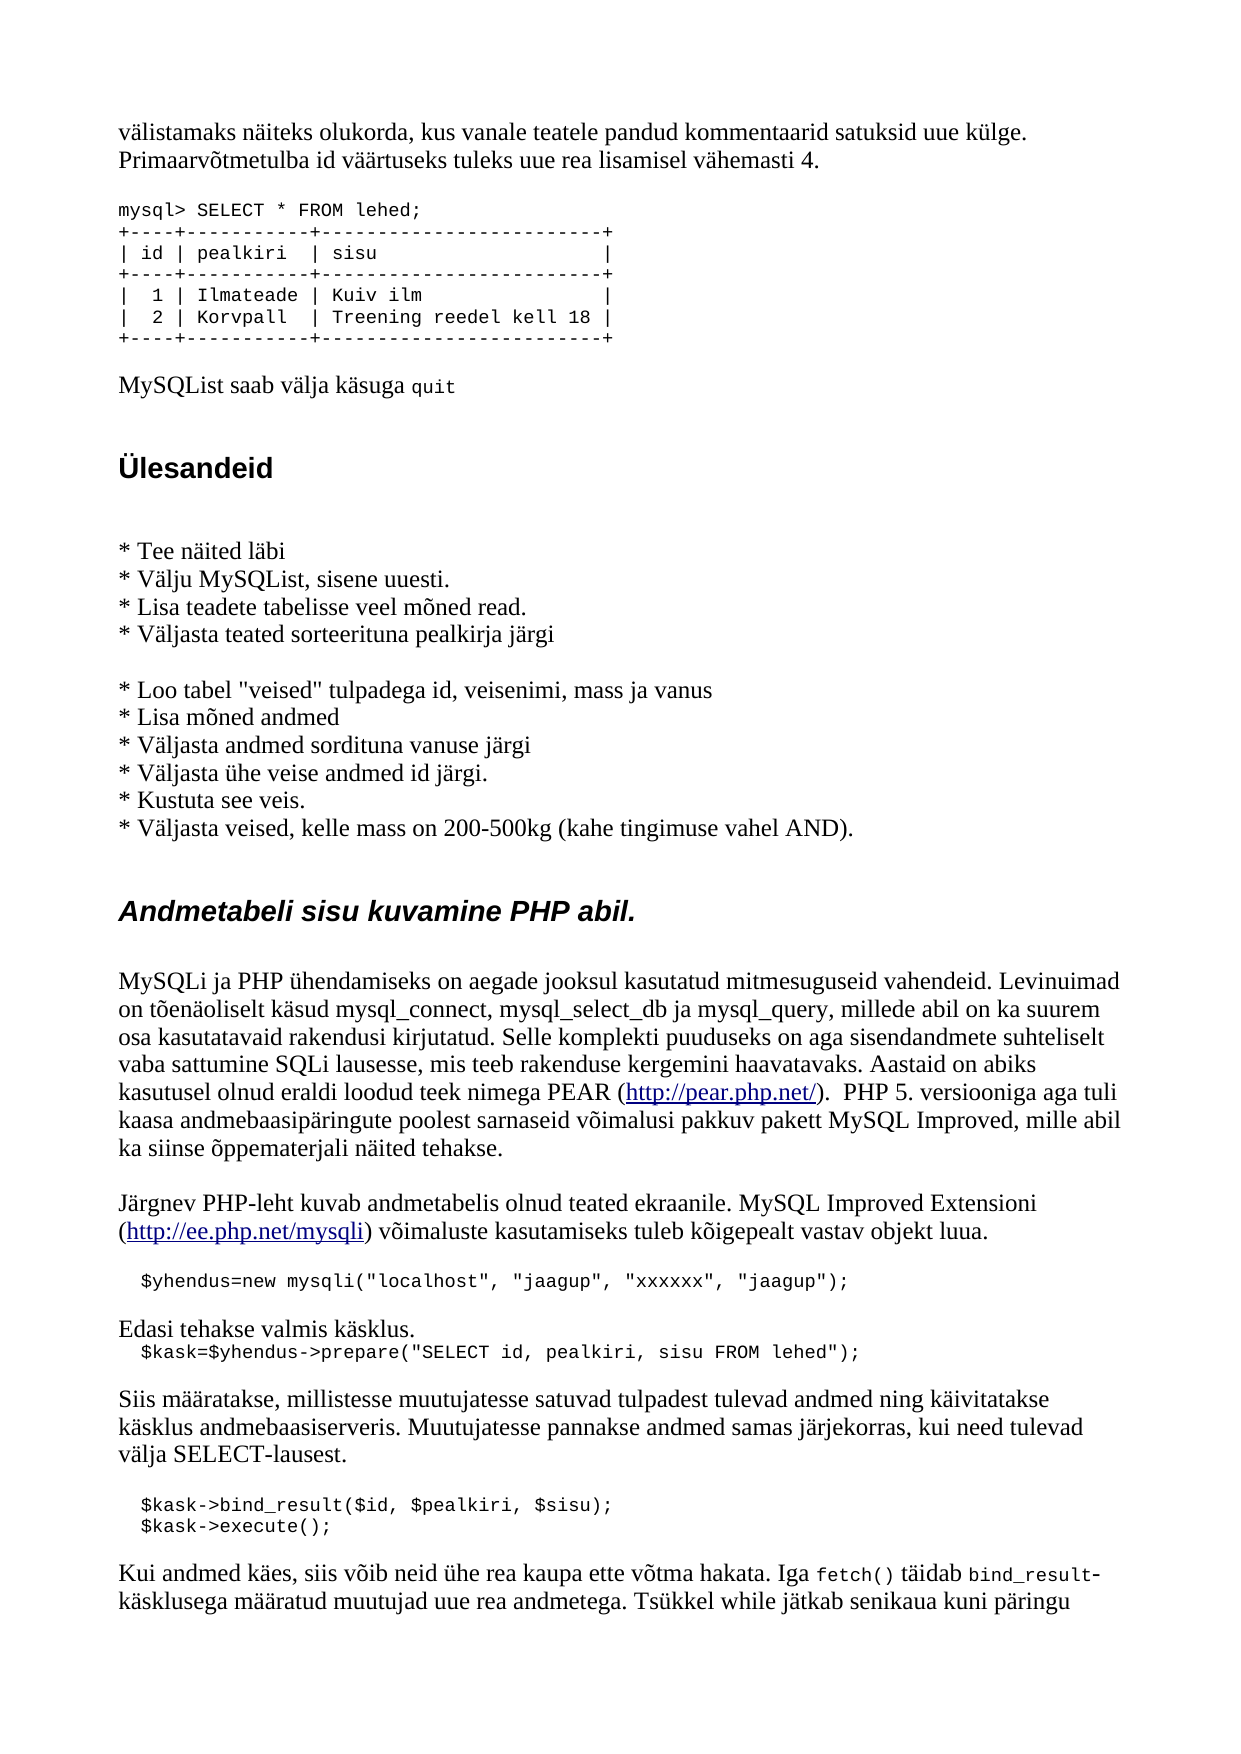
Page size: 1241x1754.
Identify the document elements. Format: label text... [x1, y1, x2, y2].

text Kui andmed käes, siis võib neid ühe rea kaupa ette võtma hakata. Iga fetch() täidab bind_result-käsklusega määratud muutujad uue rea andmetega. Tsükkel while jätkab senikaua kuni päringu [118, 1559, 1122, 1615]
text $kask=$yhendus->prepare("SELECT id, pealkiri, sisu FROM lehed"); [118, 1342, 1122, 1364]
text * Väljasta teated sorteerituna pealkirja järgi [118, 620, 1122, 648]
text * Väljasta veised, kelle mass on 200-500kg (kahe tingimuse vahel AND). [118, 814, 1122, 842]
text +----+-----------+-------------------------+ [118, 329, 1122, 350]
text * Väljasta ühe veise andmed id järgi. [118, 759, 1122, 787]
text mysql> SELECT * FROM lehed; [118, 201, 1122, 222]
text Siis määratakse, millistesse muutujatesse satuvad tulpadest tulevad andmed ning käivitatakse käsklus andmebaasiserveris. Muutujatesse pannakse andmed samas järjekorras, kui need tulevad välja SELECT-lausest. [118, 1385, 1122, 1468]
text +----+-----------+-------------------------+ [118, 222, 1122, 244]
text MySQList saab välja käsuga quit [118, 371, 1122, 399]
text | id | pealkiri | sisu | [118, 244, 1122, 265]
text Edasi tehakse valmis käsklus. [118, 1315, 1122, 1342]
text Järgnev PHP-leht kuvab andmetabelis olnud teated ekraanile. MySQL Improved Extensioni (http://ee.php.net/mysqli) võimaluste kasutamiseks tuleb kõigepealt vastav objekt luua. [118, 1189, 1122, 1244]
text - välistamaks näiteks olukorda, kus vanale teatele pandud kommentaarid satuksid uue külge. Primaarvõtmetulba id väärtuseks tuleks uue rea lisamisel vähemasti 4. [118, 118, 1122, 173]
text MySQLi ja PHP ühendamiseks on aegade jooksul kasutatud mitmesuguseid vahendeid. Levinuimad on tõenäoliselt käsud mysql_connect, mysql_select_db ja mysql_query, millede abil on ka suurem osa kasutatavaid rakendusi kirjutatud. Selle komplekti puuduseks on aga sisendandmete suhteliselt vaba sattumine SQLi lausesse, mis teeb rakenduse kergemini haavatavaks. Aastaid on abiks kasutusel olnud eraldi loodud teek nimega PEAR (http://pear.php.net/). PHP 5. versiooniga aga tuli kaasa andmebaasipäringute poolest sarnaseid võimalusi pakkuv pakett MySQL Improved, mille abil ka siinse õppematerjali näited tehakse. [118, 967, 1122, 1161]
text * Loo tabel "veised" tulpadega id, veisenimi, mass ja vanus [118, 676, 1122, 703]
text | 1 | Ilmateade | Kuiv ilm | [118, 286, 1122, 307]
text $kask->bind_result($id, $pealkiri, $sisu); [118, 1496, 1122, 1517]
text | 2 | Korvpall | Treening reedel kell 18 | [118, 307, 1122, 329]
text * Välju MySQList, sisene uuesti. [118, 565, 1122, 593]
text $yhendus=new mysqli("localhost", "jaagup", "xxxxxx", "jaagup"); [118, 1272, 1122, 1293]
subtitle Ülesandeid [118, 452, 1122, 484]
text +----+-----------+-------------------------+ [118, 265, 1122, 286]
text * Lisa teadete tabelisse veel mõned read. [118, 593, 1122, 620]
text * Väljasta andmed sordituna vanuse järgi [118, 731, 1122, 759]
text * Kustuta see veis. [118, 787, 1122, 814]
subtitle Andmetabeli sisu kuvamine PHP abil. [118, 895, 1122, 927]
text $kask->execute(); [118, 1517, 1122, 1538]
text * Tee näited läbi [118, 537, 1122, 565]
text * Lisa mõned andmed [118, 703, 1122, 731]
